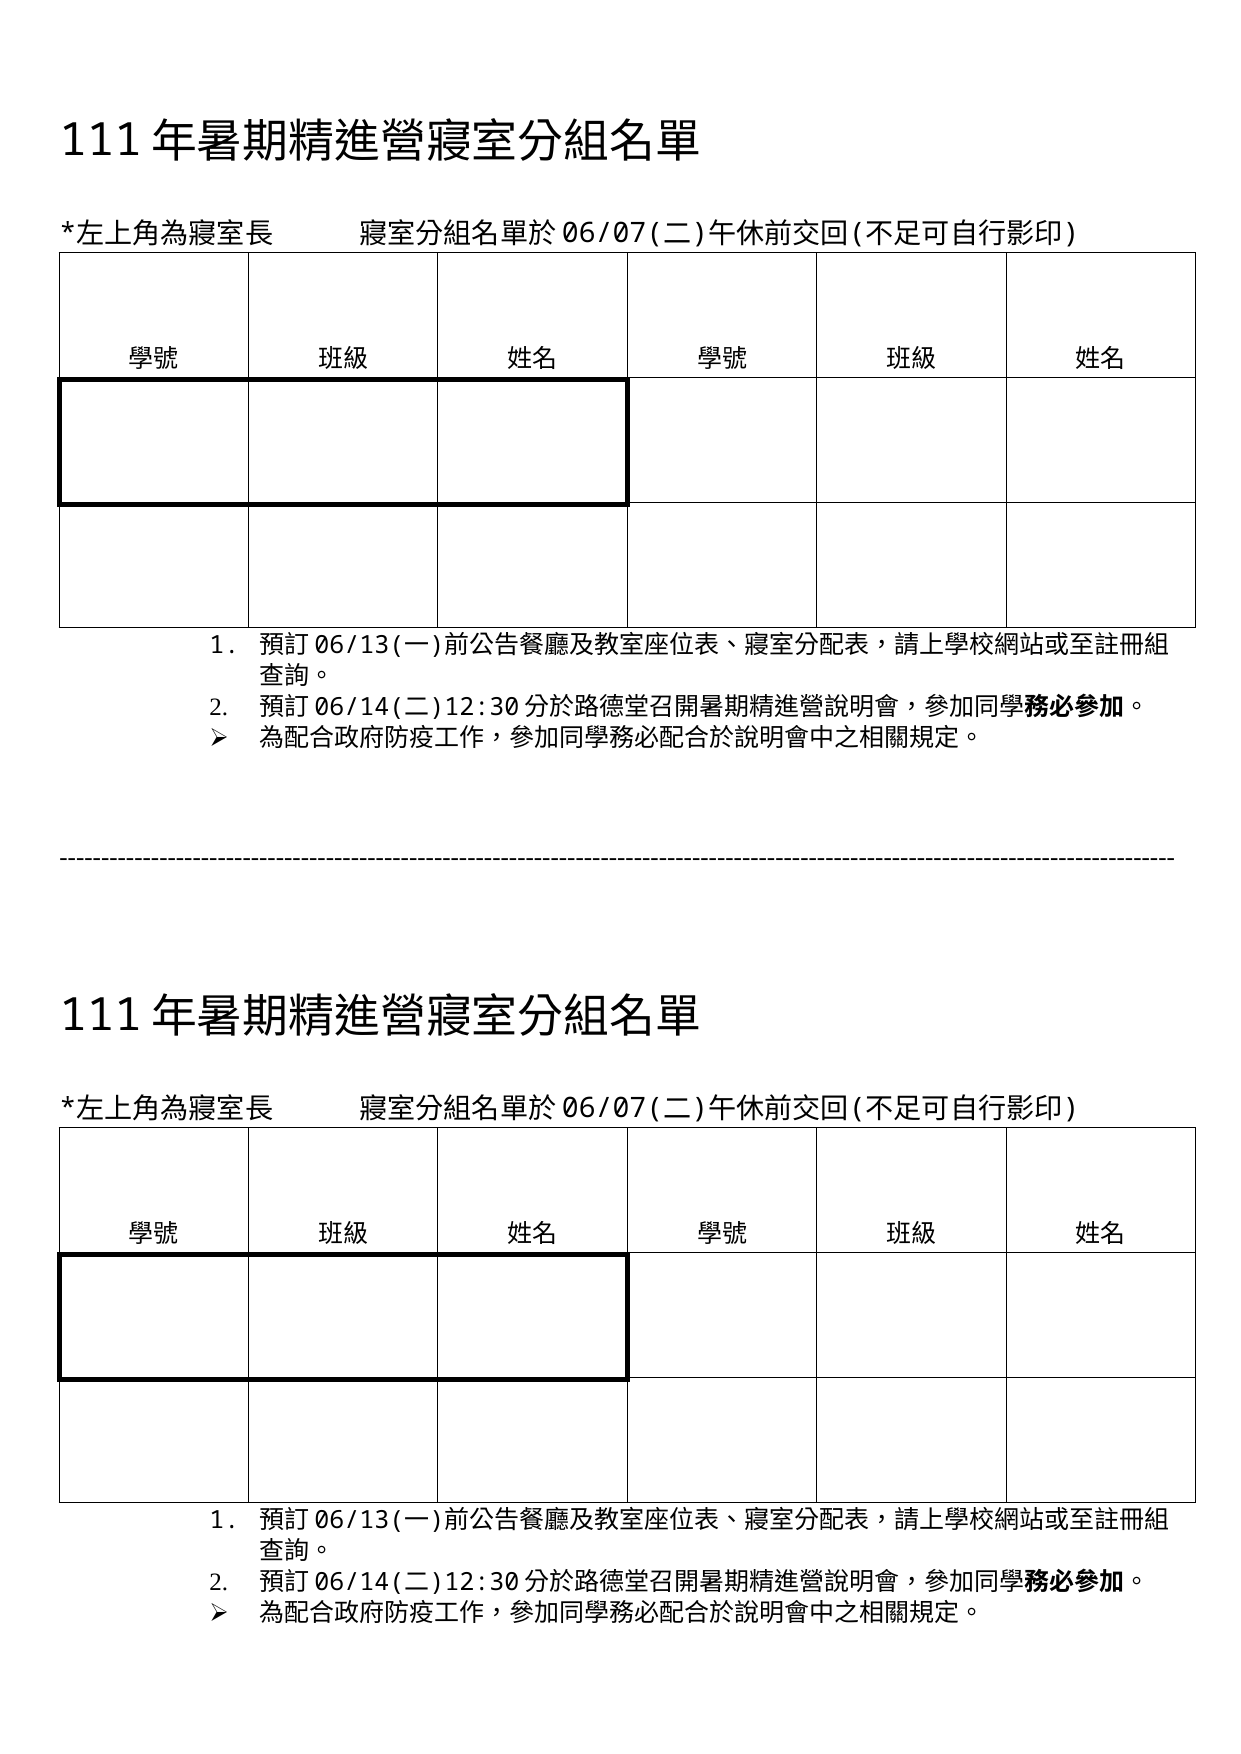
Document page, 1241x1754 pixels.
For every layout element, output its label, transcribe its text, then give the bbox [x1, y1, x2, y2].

table_cell [817, 1253, 1006, 1377]
table_cell [249, 1257, 437, 1377]
table_header 學號 [60, 253, 248, 377]
table_cell [62, 1257, 248, 1377]
text 111年暑期精進營寢室分組名單 [59, 939, 1181, 1064]
table_cell [62, 382, 248, 502]
table_cell [817, 1378, 1006, 1502]
table_cell [630, 378, 816, 502]
table_cell [1007, 503, 1195, 627]
table_cell [628, 1378, 816, 1502]
table_cell [438, 1382, 627, 1502]
table_cell [60, 1382, 248, 1502]
table_cell [438, 1257, 625, 1377]
table_cell [249, 382, 437, 502]
table_header 學號 [60, 1128, 248, 1252]
table_header 學號 [628, 253, 816, 377]
table_header 班級 [817, 1128, 1006, 1252]
list 預訂06/14(二)12:30分於路德堂召開暑期精進營說明會，參加同學務必參加。 [209, 691, 1181, 722]
table_header 姓名 [438, 253, 627, 377]
table_cell [1007, 1253, 1195, 1377]
table_cell [628, 503, 816, 627]
table_header 姓名 [1007, 1128, 1195, 1252]
table_cell [817, 378, 1006, 502]
list 預訂06/14(二)12:30分於路德堂召開暑期精進營說明會，參加同學務必參加。 [209, 1566, 1181, 1597]
list 為配合政府防疫工作，參加同學務必配合於說明會中之相關規定。 [209, 1597, 1181, 1628]
table_cell [438, 507, 627, 627]
list 預訂06/13(一)前公告餐廳及教室座位表、寢室分配表，請上學校網站或至註冊組查詢。 [209, 628, 1181, 691]
table_cell [438, 382, 625, 502]
table_cell [630, 1253, 816, 1377]
list 為配合政府防疫工作，參加同學務必配合於說明會中之相關規定。 [209, 722, 1181, 753]
table_header 姓名 [1007, 253, 1195, 377]
table_header 姓名 [438, 1128, 627, 1252]
text 111年暑期精進營寢室分組名單 [59, 64, 1181, 189]
list 預訂06/13(一)前公告餐廳及教室座位表、寢室分配表，請上學校網站或至註冊組查詢。 [209, 1503, 1181, 1566]
table_cell [60, 507, 248, 627]
table_header 班級 [817, 253, 1006, 377]
text -------------------------------------------------------------------------------------------------------------------------------------- [59, 814, 1181, 877]
text *左上角為寢室長 寢室分組名單於06/07(二)午休前交回(不足可自行影印) [59, 1064, 1181, 1127]
table_cell [817, 503, 1006, 627]
table_header 班級 [249, 1128, 437, 1252]
text *左上角為寢室長 寢室分組名單於06/07(二)午休前交回(不足可自行影印) [59, 189, 1181, 252]
table_cell [1007, 378, 1195, 502]
table_header 班級 [249, 253, 437, 377]
table_cell [1007, 1378, 1195, 1502]
table_header 學號 [628, 1128, 816, 1252]
table_cell [249, 507, 437, 627]
table_cell [249, 1382, 437, 1502]
